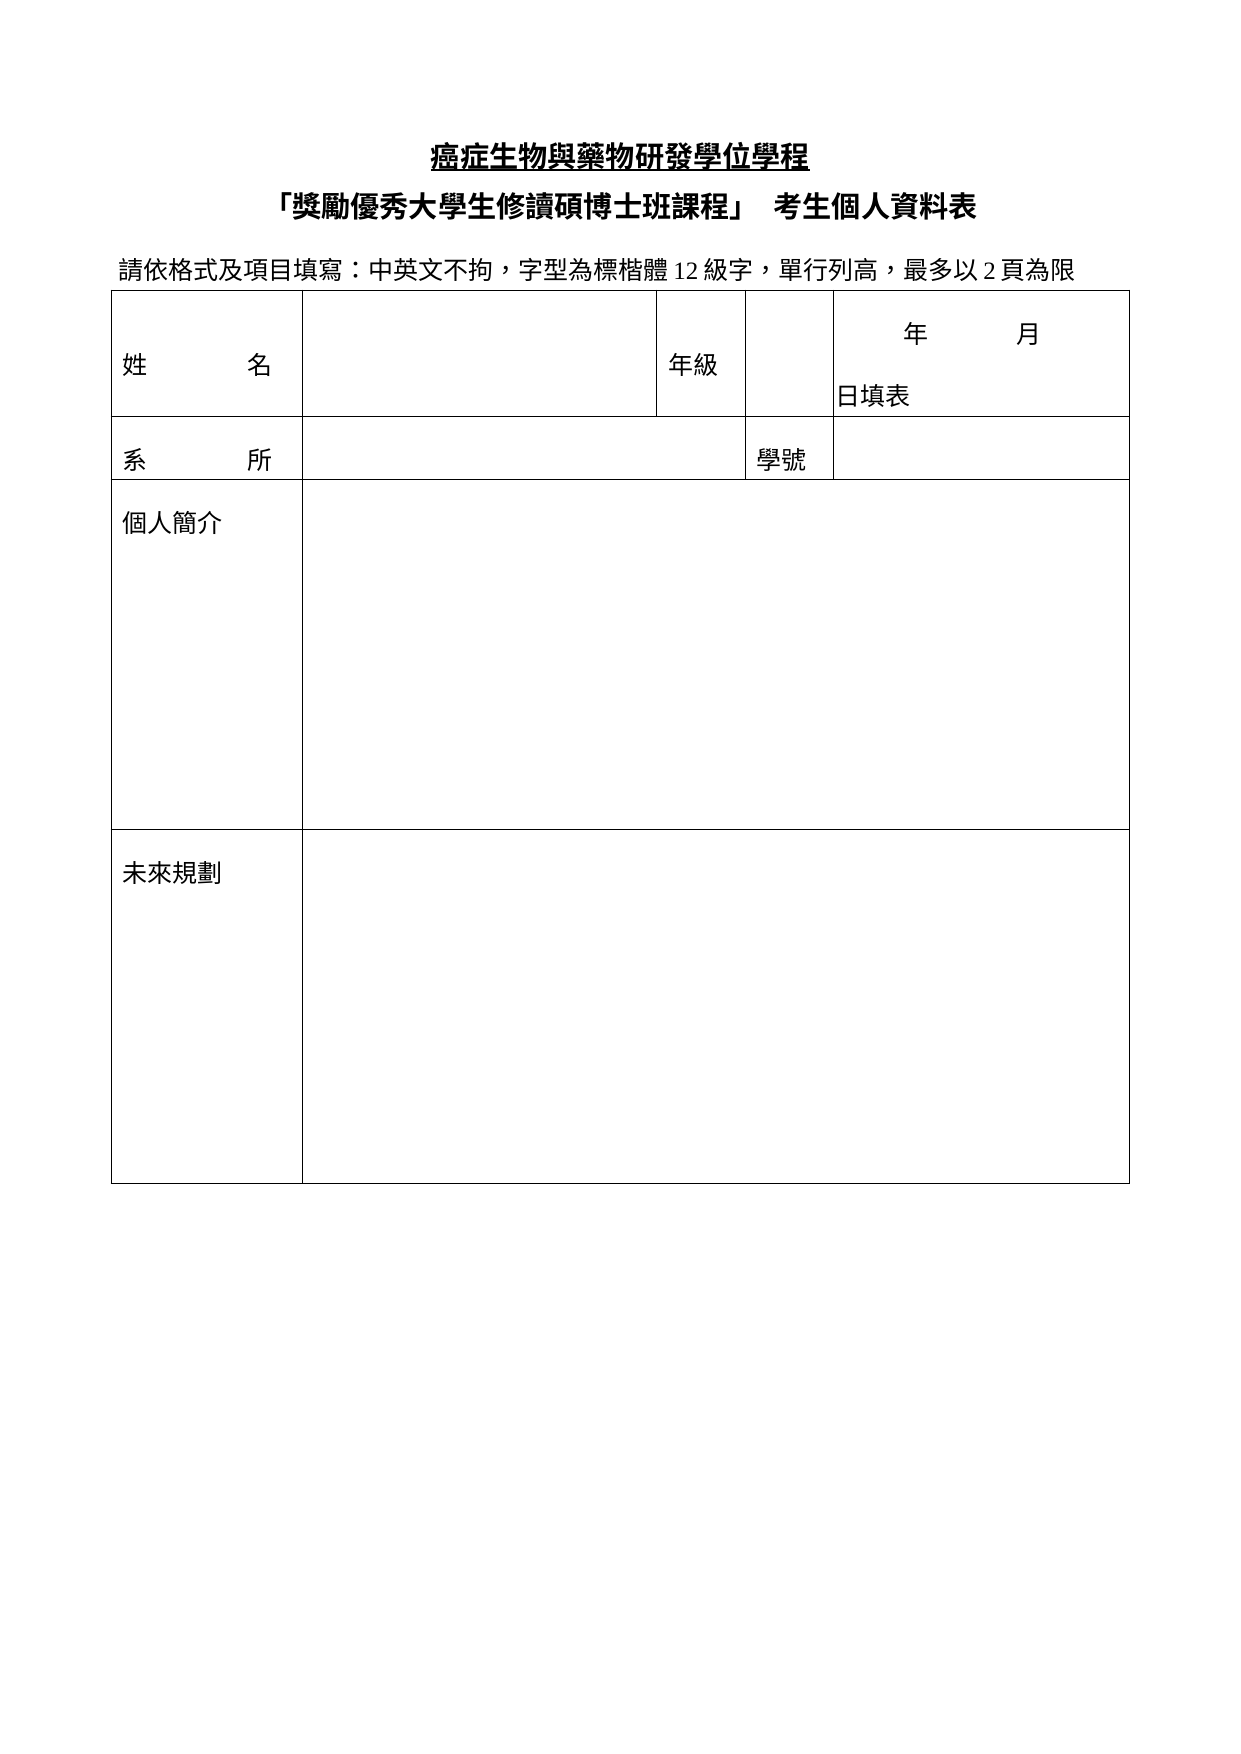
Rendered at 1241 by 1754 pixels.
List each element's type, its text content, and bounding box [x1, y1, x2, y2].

table_header 姓 名 [112, 291, 302, 416]
table_cell [834, 417, 1129, 479]
table_cell 系 所 [112, 417, 302, 479]
table_cell [303, 480, 1129, 829]
text 請依格式及項目填寫：中英文不拘，字型為標楷體12級字，單行列高，最多以2頁為限 [118, 227, 1122, 289]
table_cell 個人簡介 [112, 480, 302, 829]
table_cell [303, 830, 1129, 1182]
table_header 年 月 日填表 [834, 291, 1129, 416]
table_header [303, 291, 656, 416]
table_cell [303, 417, 745, 479]
table_header [746, 291, 833, 416]
table_cell 學號 [746, 417, 833, 479]
text 癌症生物與藥物研發學位學程 「獎勵優秀大學生修讀碩博士班課程」 考生個人資料表 [118, 127, 1122, 227]
table_cell 未來規劃 [112, 830, 302, 1182]
table_header 年級 [657, 291, 745, 416]
